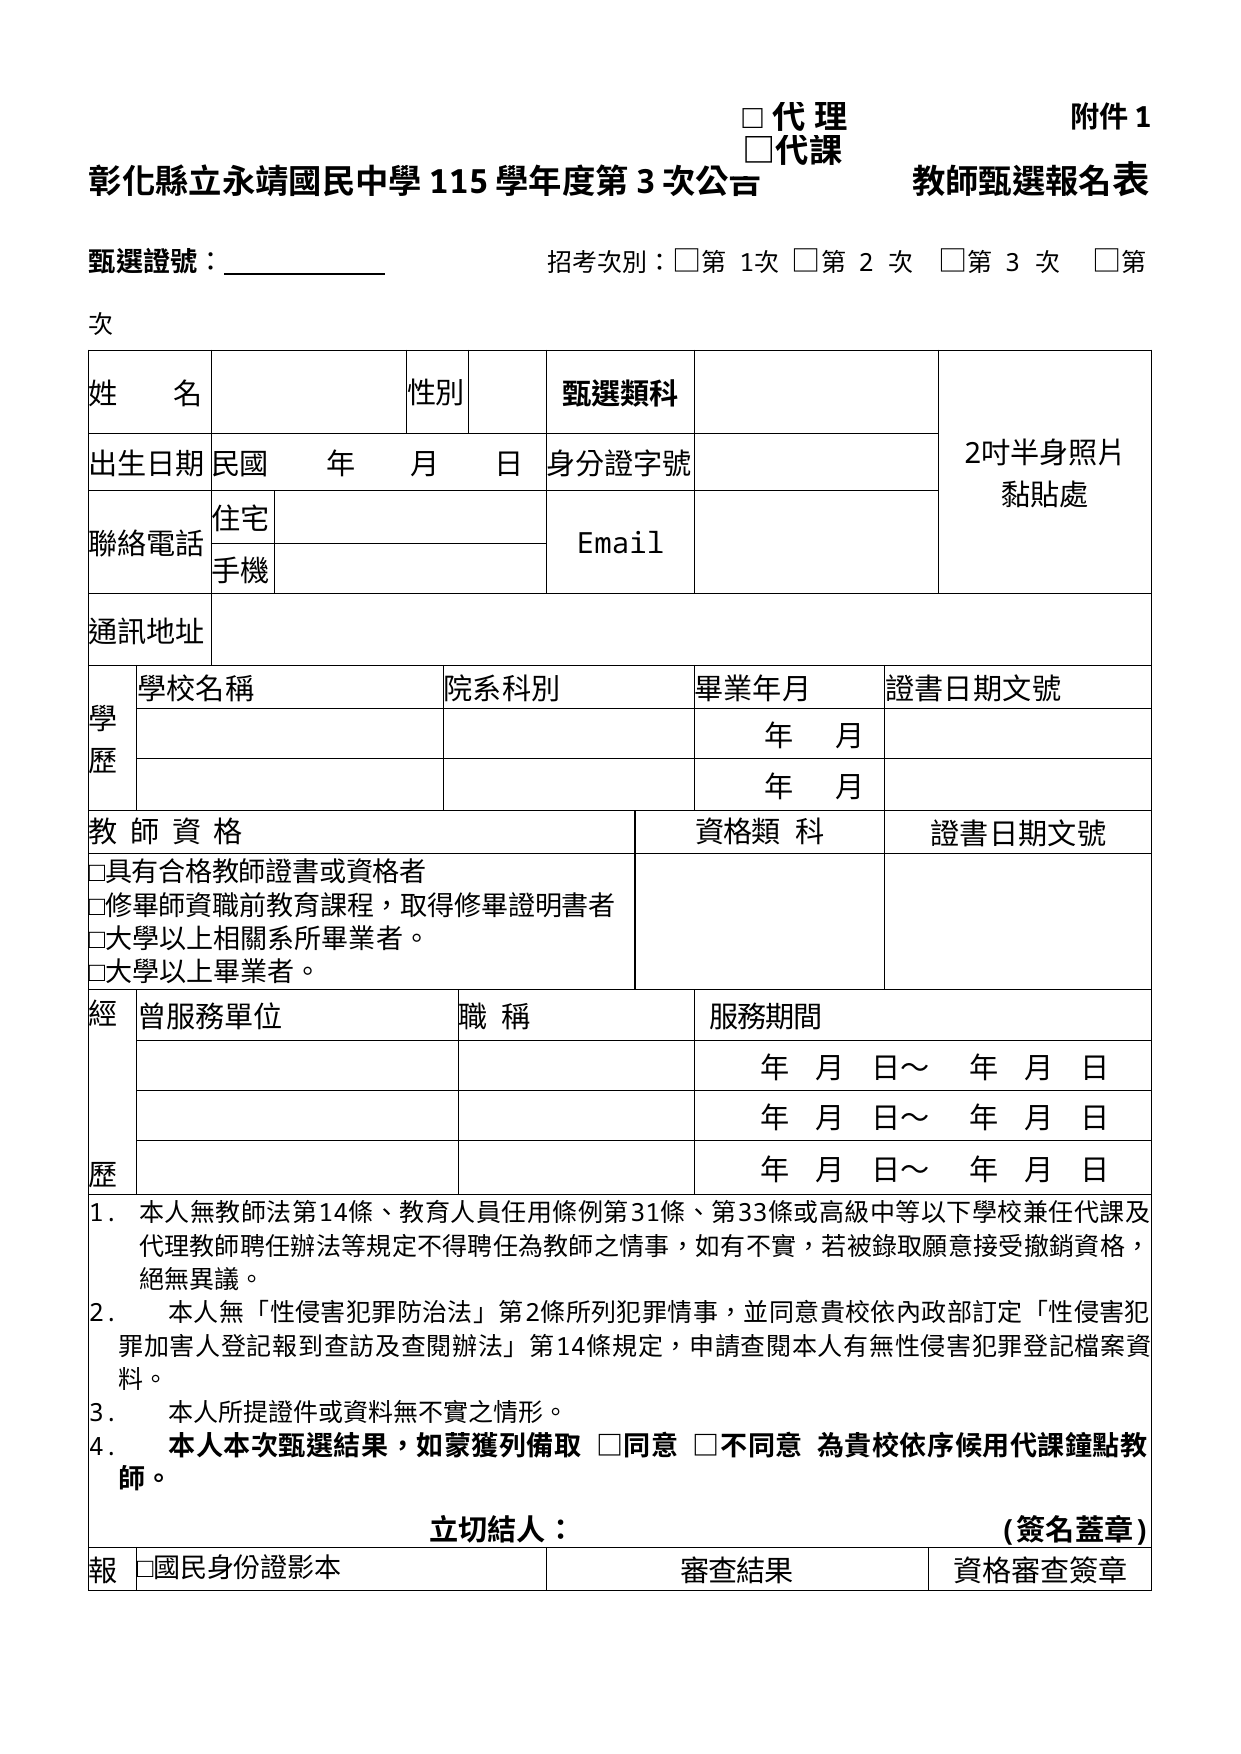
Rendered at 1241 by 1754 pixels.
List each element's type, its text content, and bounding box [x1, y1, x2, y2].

table_cell 本人無教師法第14條、教育人員任用條例第31條、第33條或高級中等以下學校兼任代課及代理教師聘任辦法等規定不得聘任為教師之情事，如有不實，若被錄取願意接受撤銷資格，絕無異議。 本人無「性侵害犯罪防治法」第2條所列犯罪情事，並同意貴校依內政部訂定「性侵害犯罪加害人登記報到查訪及查閱辦法」第14條規定，申請查閱本人有無性侵害犯罪登記檔案資料。 本人所提證件或資料無不實之情形。 本人本次甄選結果，如蒙獲列備取 □同意 □不同意 為貴校依序候用代課鐘點教師。 立切結人： (簽名蓋章) [89, 1195, 1151, 1547]
table_cell 報 [89, 1548, 136, 1590]
table_cell [137, 1141, 458, 1194]
table_cell [459, 1141, 694, 1194]
table_cell 職 稱 [459, 990, 694, 1040]
table_header [212, 351, 406, 433]
table_cell 審查結果 [547, 1548, 928, 1590]
table_cell 學歷 [89, 666, 136, 810]
table_cell [695, 491, 938, 593]
table_cell 住宅 [212, 491, 274, 543]
table_cell 曾服務單位 [137, 990, 458, 1040]
table_cell [212, 594, 1151, 665]
table_header 姓 名 [89, 351, 211, 433]
table_cell [459, 1091, 694, 1140]
table_cell 通訊地址 [89, 594, 211, 665]
table_cell 年 月 日～ 年 月 日 [709, 1091, 1151, 1140]
table_header 甄選類科 [547, 351, 694, 433]
table_header 性別 [407, 351, 468, 433]
table_header [695, 351, 938, 433]
table_cell 出生日期 [89, 434, 211, 490]
text 附件1 [89, 73, 1152, 176]
table_cell [885, 709, 1151, 758]
table_cell 手機 [212, 544, 274, 593]
table_cell 證書日期文號 [885, 666, 1151, 708]
table_cell □國民身份證影本 [137, 1548, 546, 1590]
table_cell [695, 1091, 709, 1140]
table_cell [444, 759, 694, 810]
table_header 2吋半身照片 黏貼處 [939, 351, 1151, 593]
table_cell 院系科別 [444, 666, 694, 708]
table_cell 畢業年月 [695, 666, 884, 708]
table_cell [459, 1041, 694, 1090]
text 甄選證號： 招考次別：□第 1次 □第 2 次 □第 3 次 □第 次 [89, 217, 1152, 342]
table_cell 學校名稱 [137, 666, 443, 708]
table_cell [137, 709, 443, 758]
table_cell [137, 759, 443, 810]
table_cell [885, 759, 1151, 810]
table_cell 資格類 科 [636, 811, 884, 853]
table_cell [636, 854, 884, 989]
table_cell [275, 491, 546, 543]
text 彰化縣立永靖國民中學115學年度第3次公告 教師甄選報名表 [89, 136, 1152, 198]
table_cell □具有合格教師證書或資格者 □修畢師資職前教育課程，取得修畢證明書者 □大學以上相關系所畢業者。 □大學以上畢業者。 [89, 854, 634, 989]
table_cell [695, 990, 709, 1040]
table_cell [695, 1141, 709, 1194]
table_cell Email [547, 491, 694, 593]
table_cell 年 月 [695, 709, 884, 758]
table_cell 身分證字號 [547, 434, 694, 490]
table_cell 證書日期文號 [885, 811, 1151, 853]
table_header [469, 351, 546, 433]
table_cell [275, 544, 546, 593]
table_cell 經 歷 [89, 990, 136, 1194]
table_cell [885, 854, 1151, 989]
text □代理□代課 [742, 102, 848, 169]
table_cell [444, 709, 694, 758]
table_cell 服務期間 [709, 990, 1151, 1040]
table_cell [137, 1091, 458, 1140]
table_cell 年 月 日～ 年 月 日 [709, 1041, 1151, 1090]
table_cell [137, 1041, 458, 1090]
table_cell 年 月 [695, 759, 884, 810]
table_cell 聯絡電話 [89, 491, 211, 593]
table_cell 民國 年 月 日 [212, 434, 546, 490]
table_cell 年 月 日～ 年 月 日 [709, 1141, 1151, 1194]
table_cell 教 師 資 格 [89, 811, 634, 853]
table_cell 資格審查簽章 [929, 1548, 1151, 1590]
table_cell [695, 1041, 709, 1090]
table_cell [695, 434, 938, 490]
